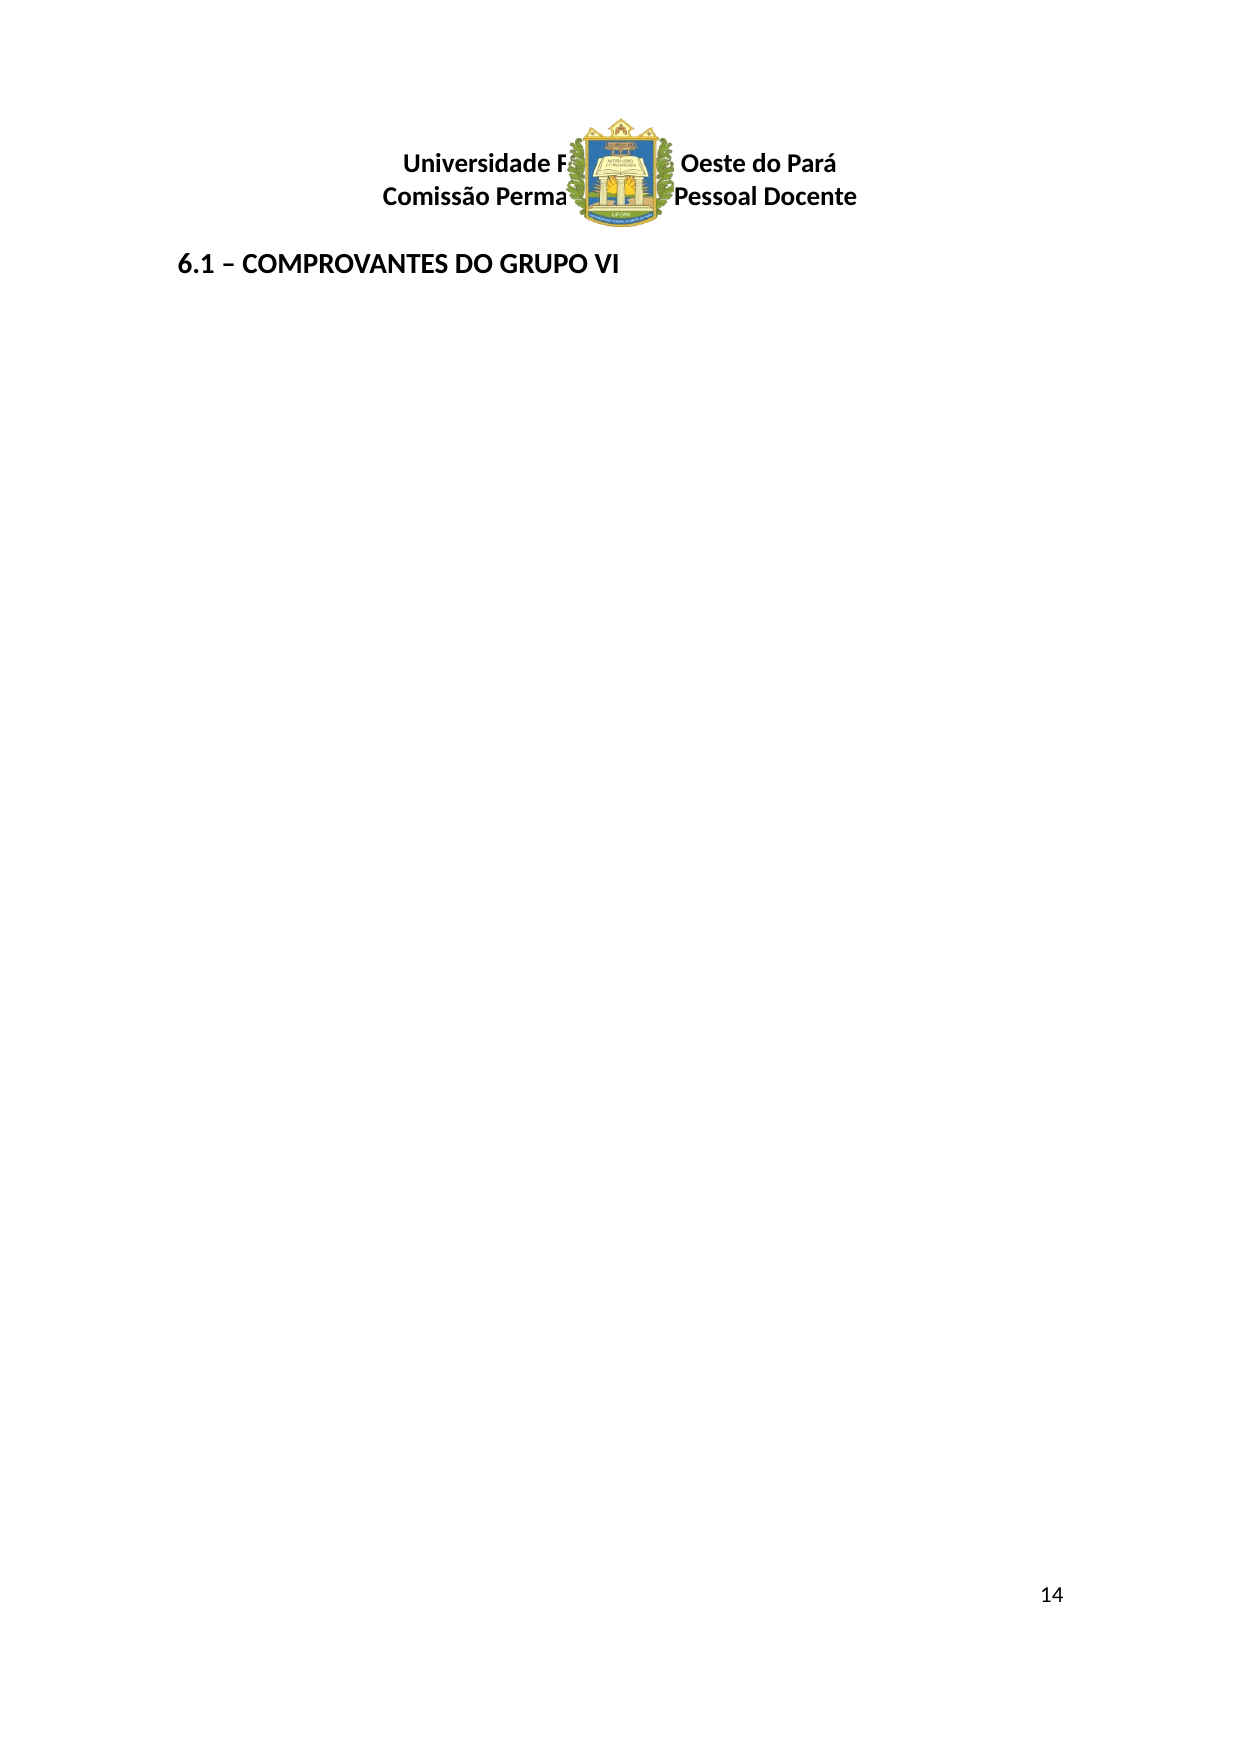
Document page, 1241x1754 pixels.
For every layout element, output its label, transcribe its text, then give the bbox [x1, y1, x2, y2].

text 6.1 – COMPROVANTES DO GRUPO VI [177, 245, 1063, 281]
